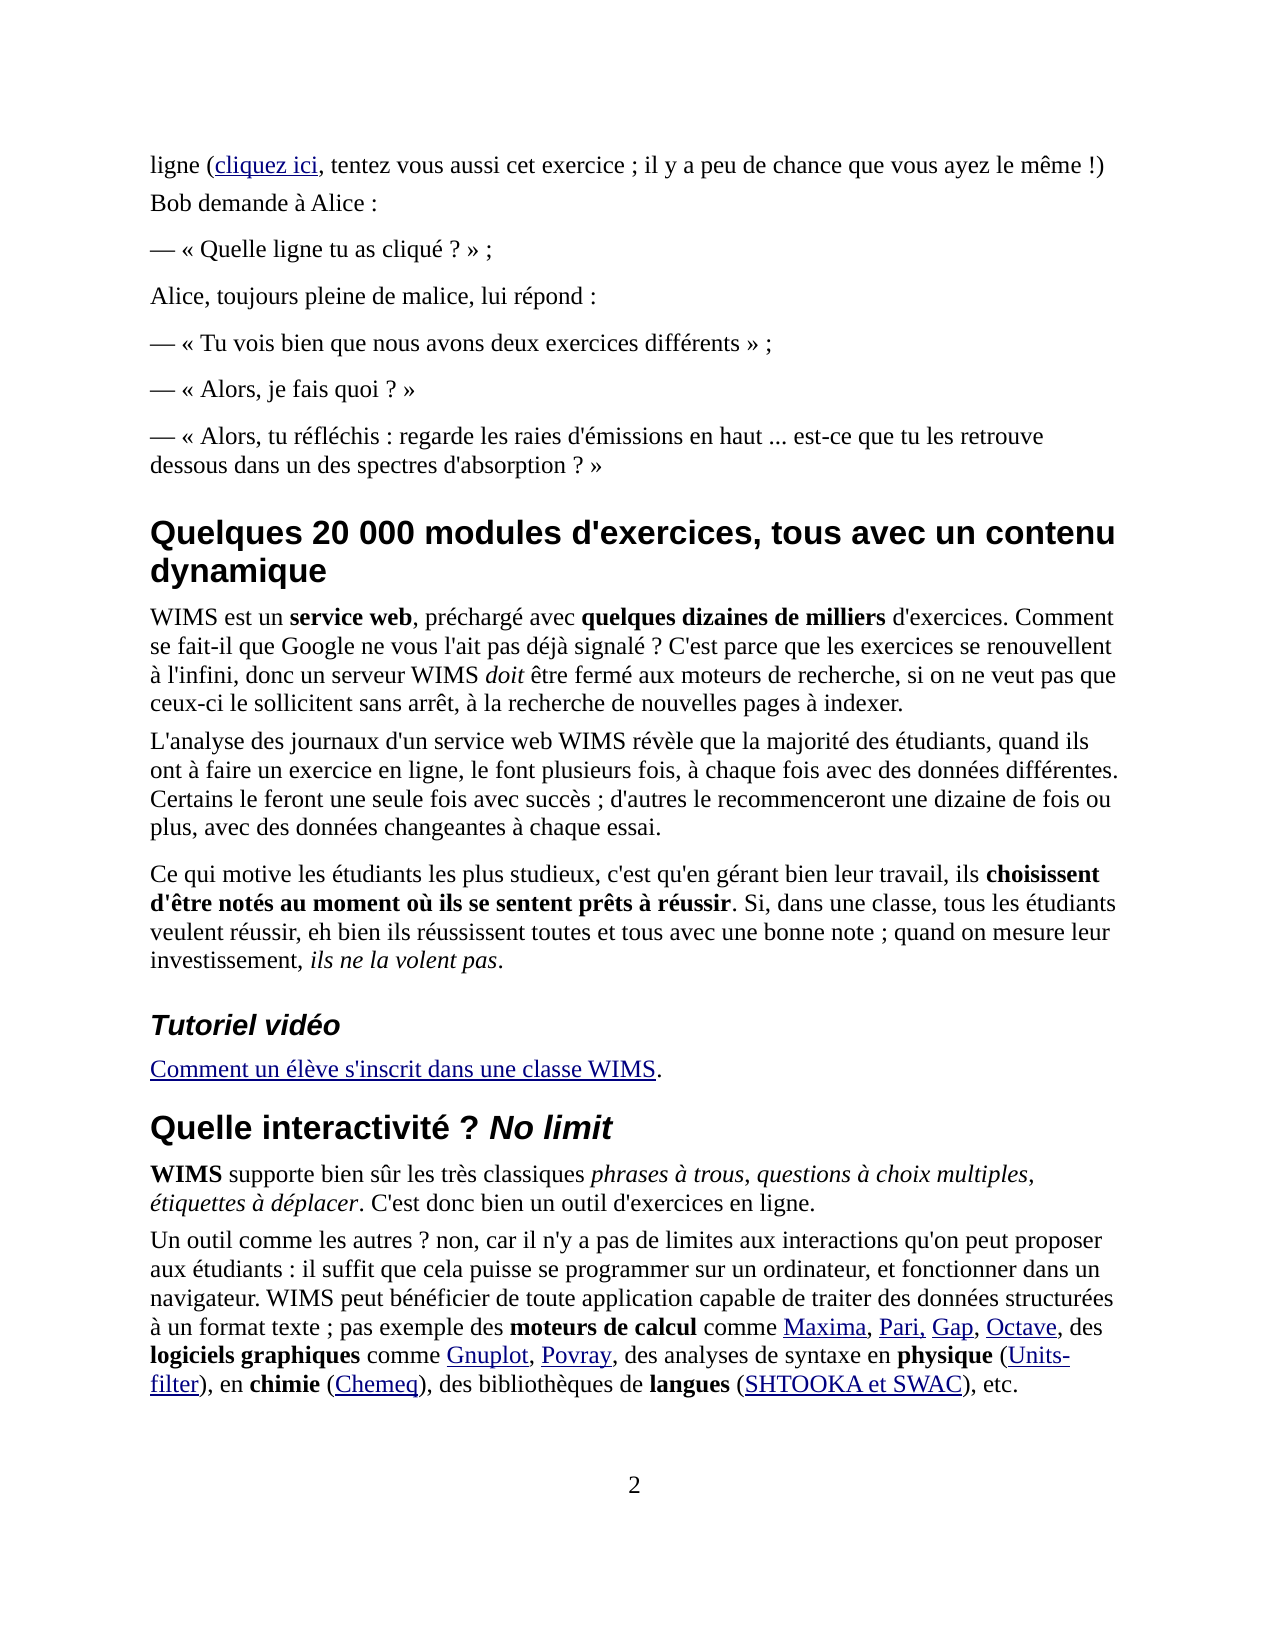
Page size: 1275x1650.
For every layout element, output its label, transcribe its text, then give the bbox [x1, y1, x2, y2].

text Ce qui motive les étudiants les plus studieux, c'est qu'en gérant bien leur travail, ils choisissent d'être notés au moment où ils se sentent prêts à réussir. Si, dans une classe, tous les étudiants veulent réussir, eh bien ils réussissent toutes et tous avec une bonne note ; quand on mesure leur investissement, ils ne la volent pas. [150, 859, 1125, 974]
text WIMS supporte bien sûr les très classiques phrases à trous, questions à choix multiples, étiquettes à déplacer. C'est donc bien un outil d'exercices en ligne. [150, 1159, 1125, 1217]
text — « Alors, je fais quoi ? » [150, 374, 1125, 403]
text L'analyse des journaux d'un service web WIMS révèle que la majorité des étudiants, quand ils ont à faire un exercice en ligne, le font plusieurs fois, à chaque fois avec des données différentes. Certains le feront une seule fois avec succès ; d'autres le recommenceront une dizaine de fois ou plus, avec des données changeantes à chaque essai. [150, 726, 1125, 841]
text — « Alors, tu réfléchis : regarde les raies d'émissions en haut ... est-ce que tu les retrouve dessous dans un des spectres d'absorption ? » [150, 421, 1125, 478]
text — « Tu vois bien que nous avons deux exercices différents » ; [150, 328, 1125, 356]
text ligne (cliquez ici, tentez vous aussi cet exercice ; il y a peu de chance que vous ayez le même !) [150, 150, 1125, 179]
text — « Quelle ligne tu as cliqué ? » ; [150, 234, 1125, 263]
text Comment un élève s'inscrit dans une classe WIMS. [150, 1054, 1125, 1083]
subtitle Quelle interactivité ? No limit [150, 1108, 1125, 1147]
subtitle Quelques 20 000 modules d'exercices, tous avec un contenu dynamique [150, 512, 1125, 590]
text WIMS est un service web, préchargé avec quelques dizaines de milliers d'exercices. Comment se fait-il que Google ne vous l'ait pas déjà signalé ? C'est parce que les exercices se renouvellent à l'infini, donc un serveur WIMS doit être fermé aux moteurs de recherche, si on ne veut pas que ceux-ci le sollicitent sans arrêt, à la recherche de nouvelles pages à indexer. [150, 602, 1125, 717]
subtitle Tutoriel vidéo [150, 1008, 1125, 1042]
text Bob demande à Alice : [150, 188, 1125, 216]
text Alice, toujours pleine de malice, lui répond : [150, 281, 1125, 310]
text Un outil comme les autres ? non, car il n'y a pas de limites aux interactions qu'on peut proposer aux étudiants : il suffit que cela puisse se programmer sur un ordinateur, et fonctionner dans un navigateur. WIMS peut bénéficier de toute application capable de traiter des données structurées à un format texte ; pas exemple des moteurs de calcul comme Maxima, Pari, Gap, Octave, des logiciels graphiques comme Gnuplot, Povray, des analyses de syntaxe en physique (Units-filter), en chimie (Chemeq), des bibliothèques de langues (SHTOOKA et SWAC), etc. [150, 1226, 1125, 1398]
